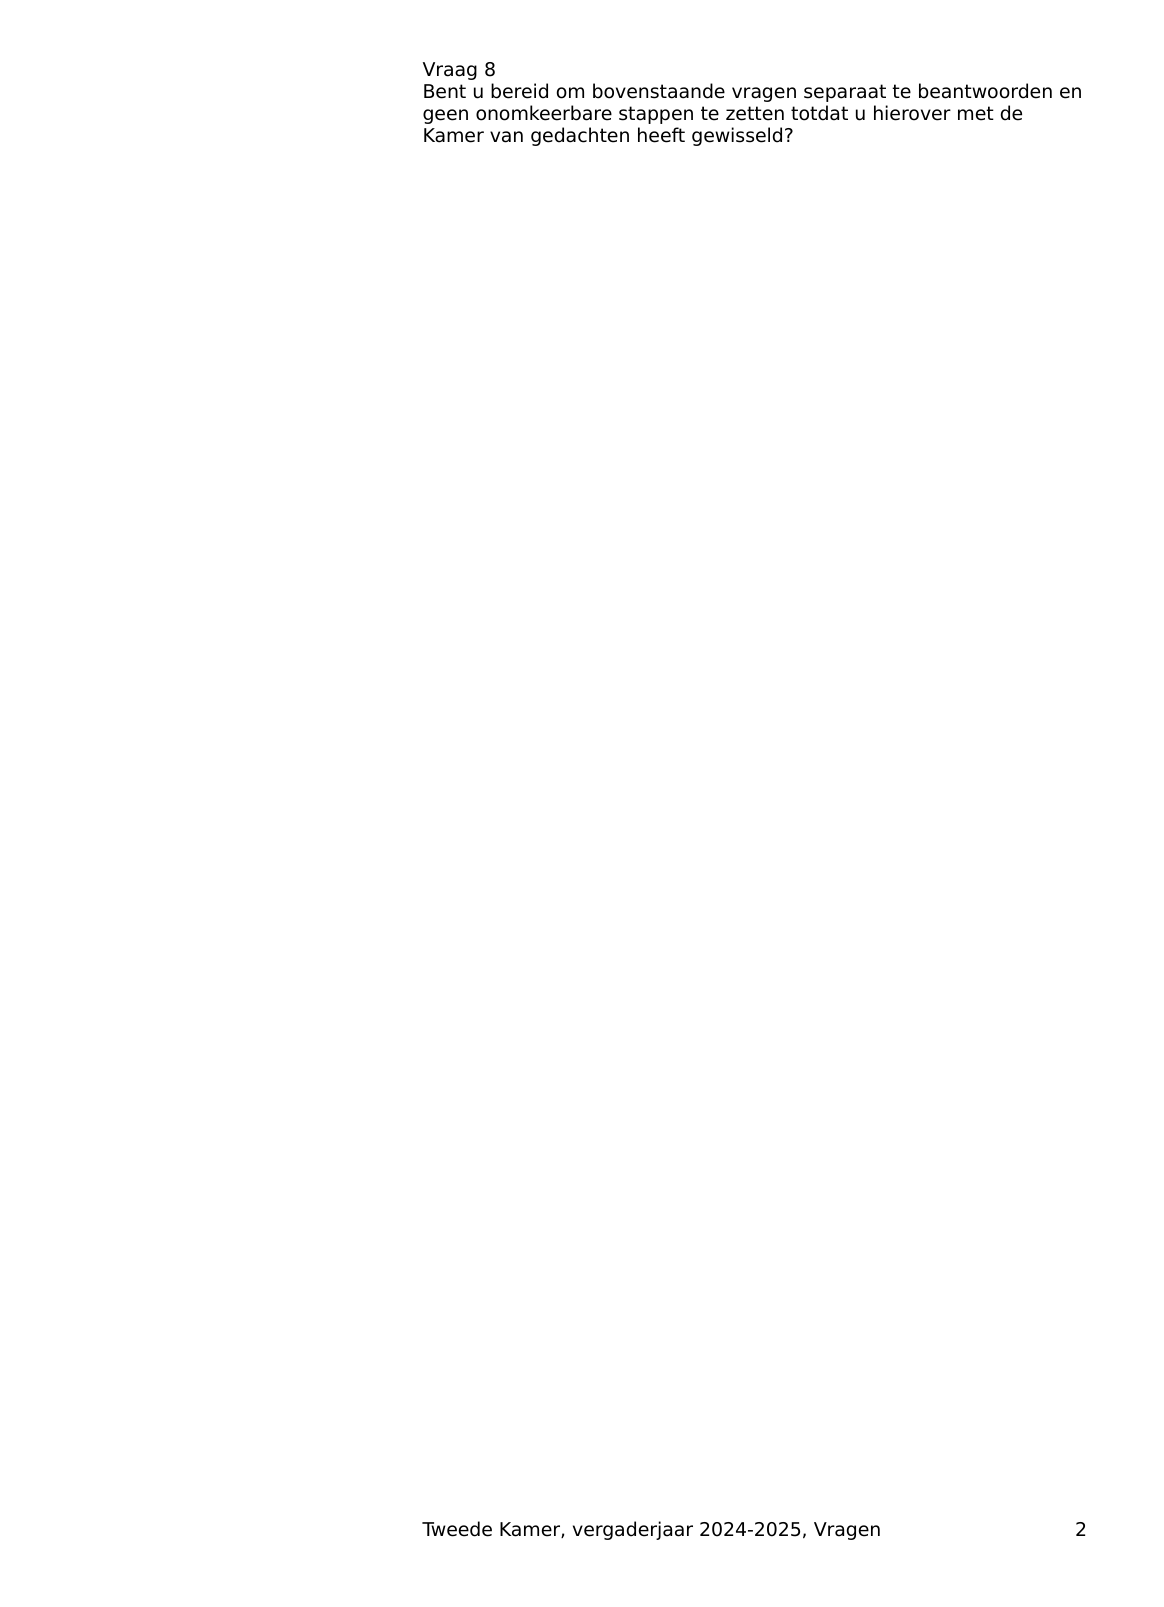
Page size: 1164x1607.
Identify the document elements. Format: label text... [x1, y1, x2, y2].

text Vraag 8 [422, 59, 1087, 81]
text Bent u bereid om bovenstaande vragen separaat te beantwoorden en geen onomkeerbare stappen te zetten totdat u hierover met de Kamer van gedachten heeft gewisseld? [422, 81, 1087, 147]
